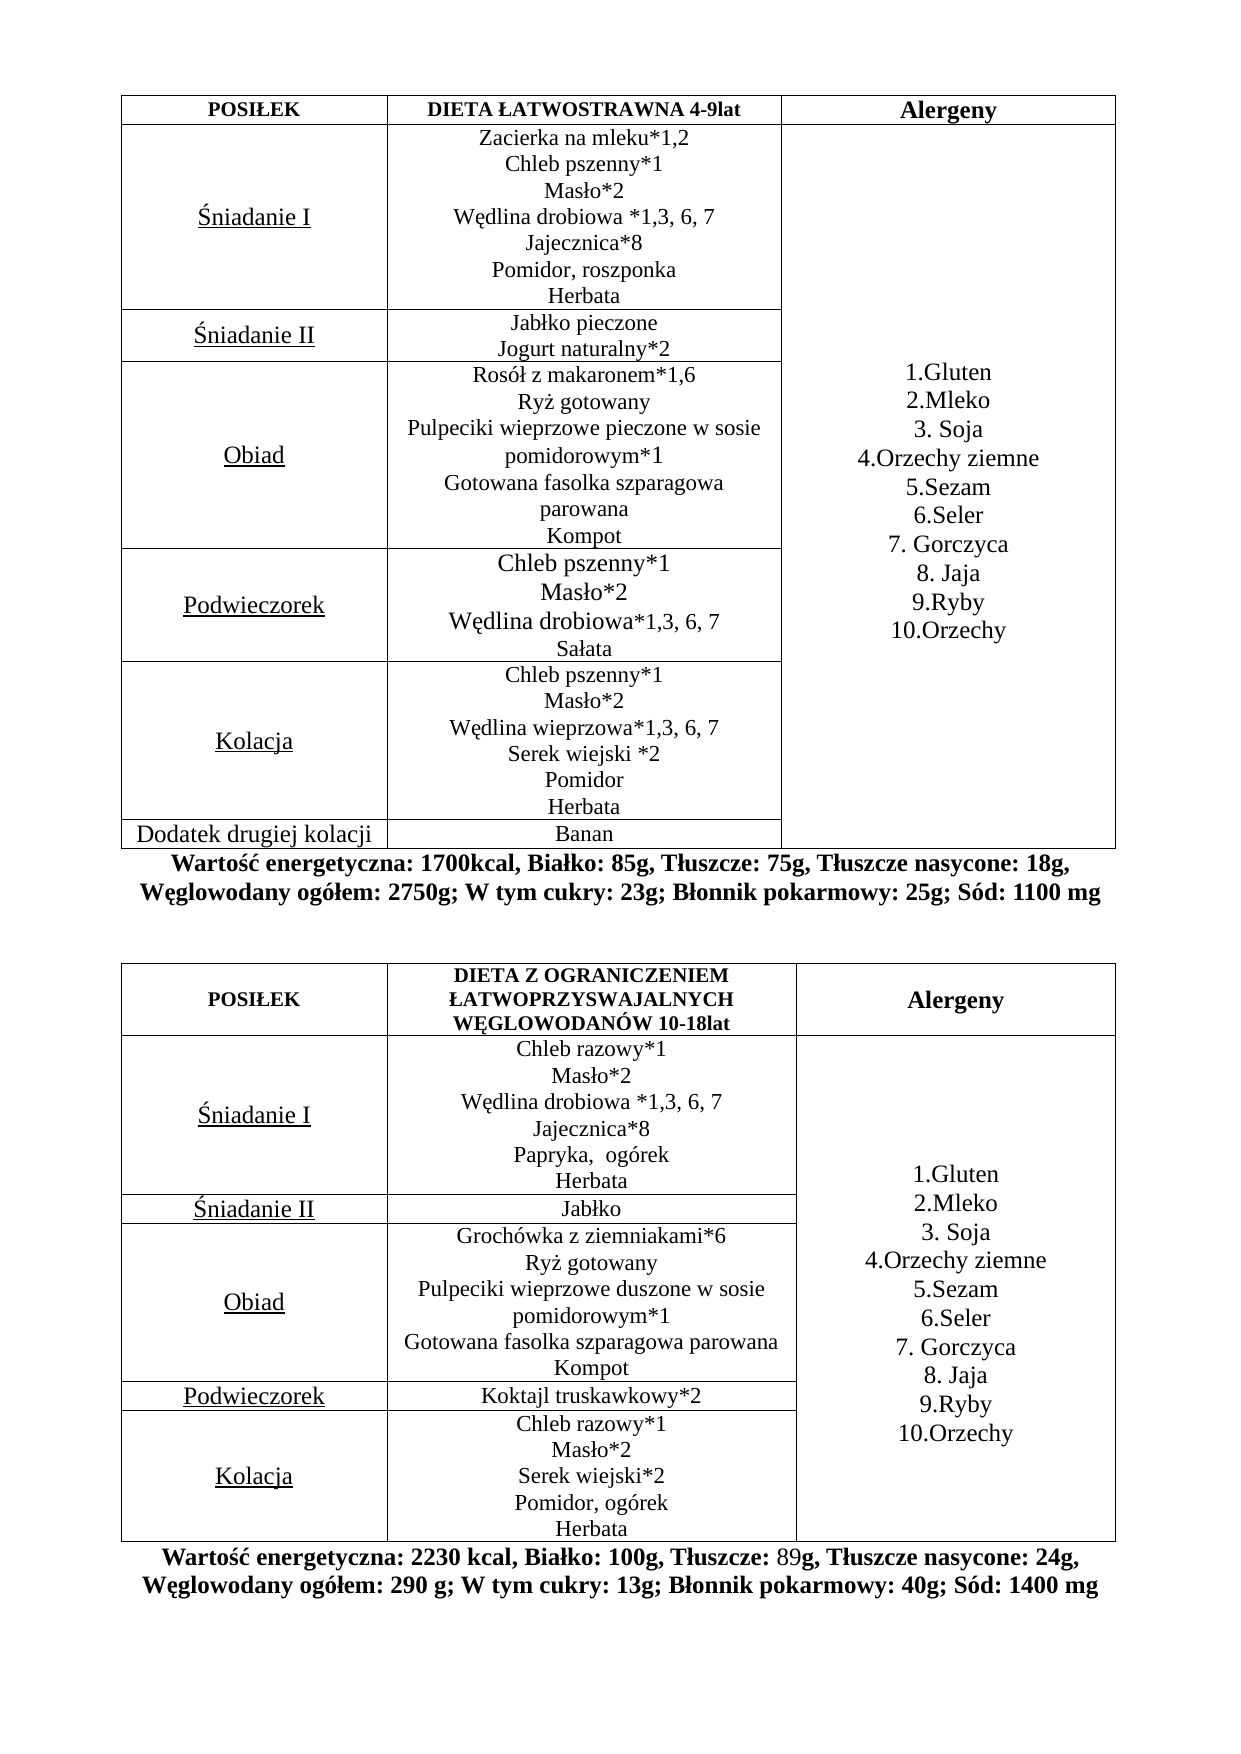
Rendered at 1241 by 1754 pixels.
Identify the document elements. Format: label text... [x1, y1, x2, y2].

table_cell Banan [388, 820, 781, 848]
table_cell 1.Gluten 2.Mleko 3. Soja 4.Orzechy ziemne 5.Sezam 6.Seler 7. Gorczyca 8. Jaja 9.Ryby 10.Orzechy [782, 125, 1115, 848]
table_cell Obiad [122, 362, 387, 548]
table_cell Jabłko pieczone Jogurt naturalny*2 [388, 310, 781, 361]
table_header DIETA ŁATWOSTRAWNA 4-9lat [388, 96, 781, 124]
table_header Alergeny [797, 964, 1115, 1035]
table_cell Chleb pszenny*1 Masło*2 Wędlina drobiowa*1,3, 6, 7 Sałata [388, 549, 781, 661]
table_cell Obiad [122, 1224, 387, 1381]
table_cell Śniadanie II [122, 1195, 387, 1222]
table_cell Rosół z makaronem*1,6 Ryż gotowany Pulpeciki wieprzowe pieczone w sosie pomidorowym*1 Gotowana fasolka szparagowa parowana Kompot [388, 362, 781, 548]
table_cell Jabłko [388, 1195, 796, 1222]
text Wartość energetyczna: 2230 kcal, Białko: 100g, Tłuszcze: 89g, Tłuszcze nasycone: 24g, Węglowodany ogółem: 290 g; W tym cukry: 13g; Błonnik pokarmowy: 40g; Sód: 1400 mg [118, 1542, 1122, 1599]
table_cell Chleb razowy*1 Masło*2 Serek wiejski*2 Pomidor, ogórek Herbata [388, 1411, 796, 1541]
table_cell Koktajl truskawkowy*2 [388, 1382, 796, 1409]
table_cell 1.Gluten 2.Mleko 3. Soja 4.Orzechy ziemne 5.Sezam 6.Seler 7. Gorczyca 8. Jaja 9.Ryby 10.Orzechy [797, 1036, 1115, 1541]
table_cell Grochówka z ziemniakami*6 Ryż gotowany Pulpeciki wieprzowe duszone w sosie pomidorowym*1 Gotowana fasolka szparagowa parowana Kompot [388, 1224, 796, 1381]
table_cell Chleb pszenny*1 Masło*2 Wędlina wieprzowa*1,3, 6, 7 Serek wiejski *2 Pomidor Herbata [388, 662, 781, 819]
table_cell Podwieczorek [122, 1382, 387, 1409]
table_cell Zacierka na mleku*1,2 Chleb pszenny*1 Masło*2 Wędlina drobiowa *1,3, 6, 7 Jajecznica*8 Pomidor, roszponka Herbata [388, 125, 781, 308]
table_cell Kolacja [122, 662, 387, 819]
table_cell Śniadanie I [122, 125, 387, 308]
table_cell Chleb razowy*1 Masło*2 Wędlina drobiowa *1,3, 6, 7 Jajecznica*8 Papryka, ogórek Herbata [388, 1036, 796, 1194]
table_cell Kolacja [122, 1411, 387, 1541]
table_header POSIŁEK [122, 96, 387, 124]
table_header Alergeny [782, 96, 1115, 124]
table_cell Dodatek drugiej kolacji [122, 820, 387, 848]
table_cell Śniadanie II [122, 310, 387, 361]
table_header DIETA Z OGRANICZENIEM ŁATWOPRZYSWAJALNYCH WĘGLOWODANÓW 10-18lat [388, 964, 796, 1035]
table_cell Podwieczorek [122, 549, 387, 661]
text Wartość energetyczna: 1700kcal, Białko: 85g, Tłuszcze: 75g, Tłuszcze nasycone: 18g, Węglowodany ogółem: 2750g; W tym cukry: 23g; Błonnik pokarmowy: 25g; Sód: 1100 mg [118, 848, 1122, 906]
table_header POSIŁEK [122, 964, 387, 1035]
table_cell Śniadanie I [122, 1036, 387, 1194]
